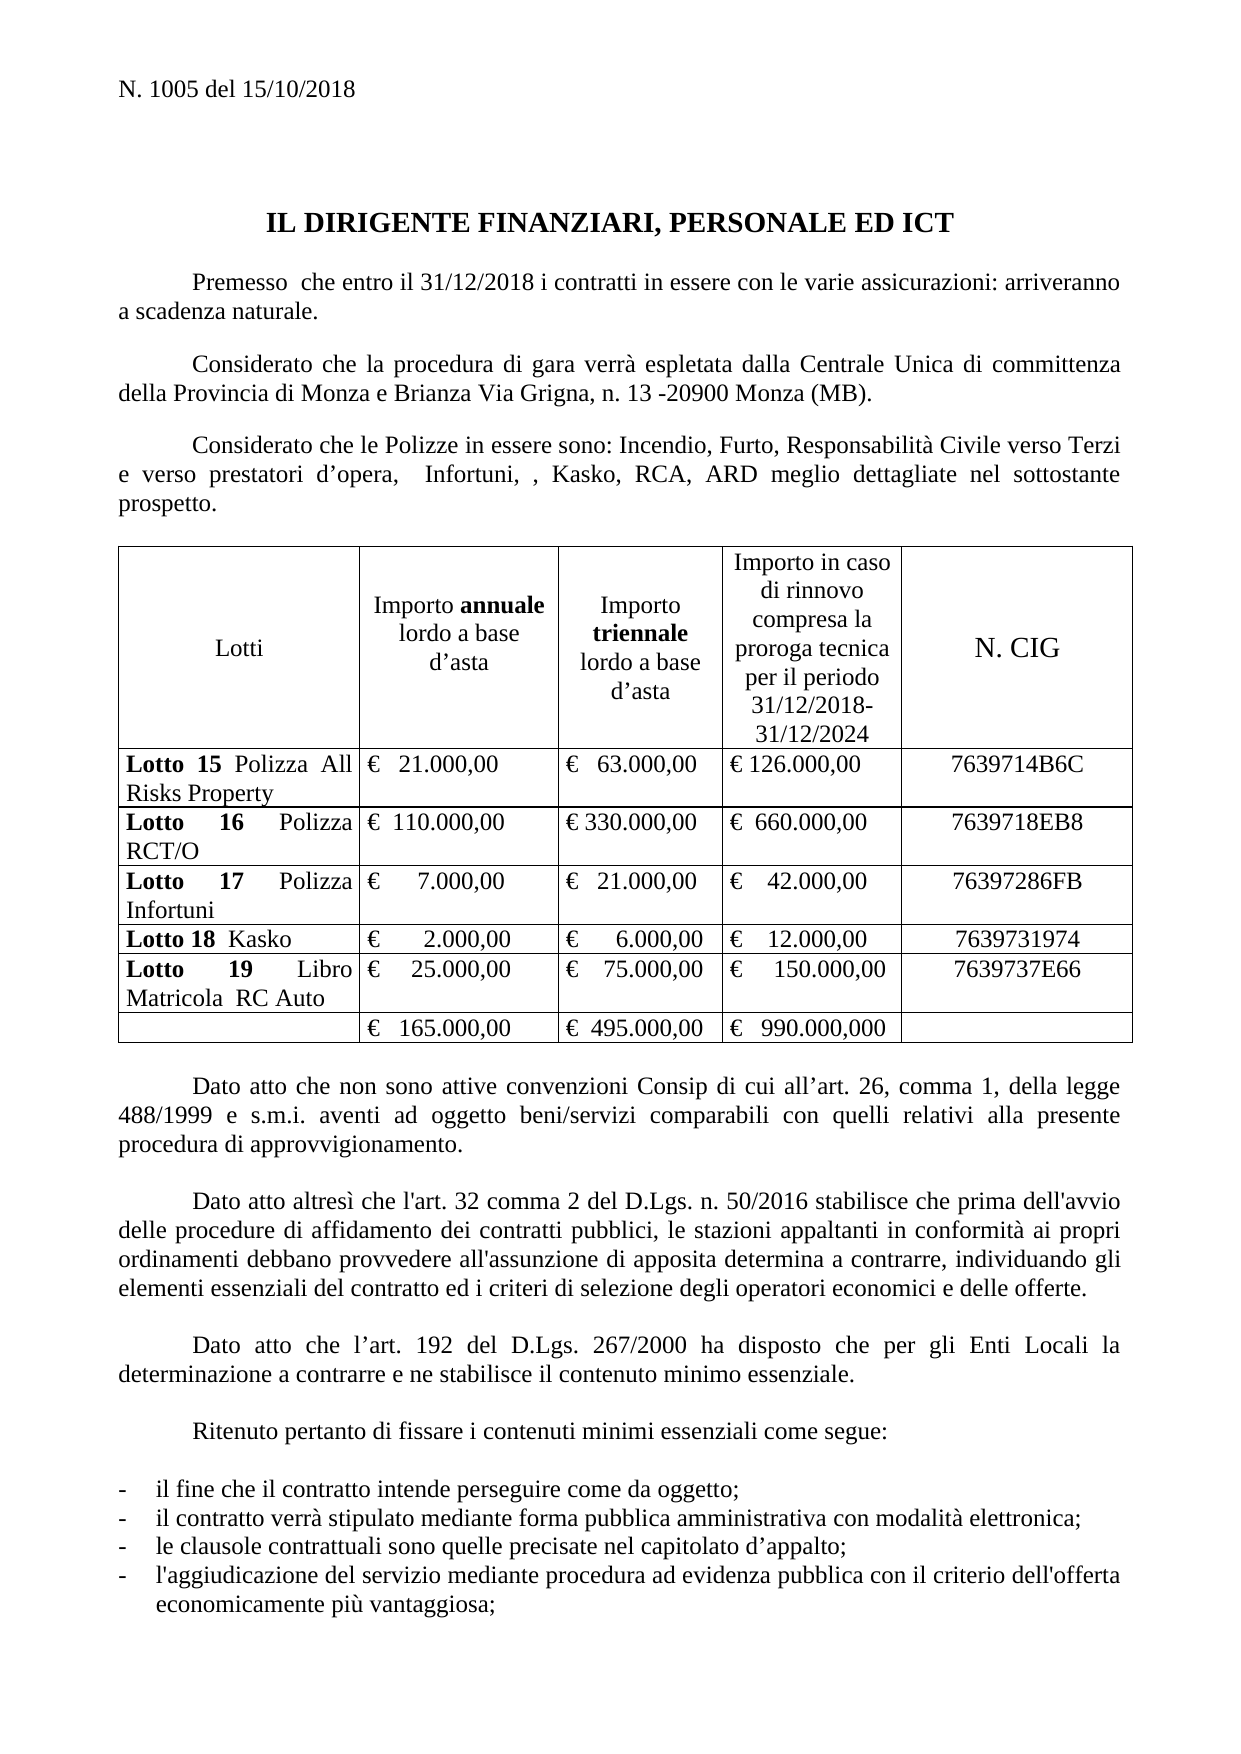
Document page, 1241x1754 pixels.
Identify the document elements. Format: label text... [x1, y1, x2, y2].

table_cell € 495.000,00 [559, 1013, 722, 1042]
table_cell € 990.000,000 [723, 1013, 901, 1042]
list le clausole contrattuali sono quelle precisate nel capitolato d’appalto; [118, 1531, 1122, 1560]
table_cell 7639737E66 [902, 954, 1132, 1012]
table_cell € 75.000,00 [559, 954, 722, 1012]
table_cell Lotto 15 Polizza All Risks Property [119, 749, 359, 806]
table_header Importo in caso di rinnovo compresa la proroga tecnica per il periodo 31/12/2018-31/12/2024 [723, 547, 901, 748]
table_header Importo annuale lordo a base d’asta [360, 547, 558, 748]
table_cell € 660.000,00 [723, 808, 901, 865]
text IL DIRIGENTE FINANZIARI, PERSONALE ED ICT [118, 205, 1122, 239]
text Considerato che le Polizze in essere sono: Incendio, Furto, Responsabilità Civile verso Terzi e verso prestatori d’opera, Infortuni, , Kasko, RCA, ARD meglio dettagliate nel sottostante prospetto. [118, 431, 1122, 517]
table_cell 7639731974 [902, 925, 1132, 953]
table_cell € 63.000,00 [559, 749, 722, 806]
text Dato atto altresì che l'art. 32 comma 2 del D.Lgs. n. 50/2016 stabilisce che prima dell'avvio delle procedure di affidamento dei contratti pubblici, le stazioni appaltanti in conformità ai propri ordinamenti debbano provvedere all'assunzione di apposita determina a contrarre, individuando gli elementi essenziali del contratto ed i criteri di selezione degli operatori economici e delle offerte. [118, 1186, 1122, 1301]
text Premesso che entro il 31/12/2018 i contratti in essere con le varie assicurazioni: arriveranno a scadenza naturale. [118, 267, 1122, 325]
table_header Importo triennale lordo a base d’asta [559, 547, 722, 748]
table_cell Lotto 19 Libro Matricola RC Auto [119, 954, 359, 1012]
table_cell € 165.000,00 [360, 1013, 558, 1042]
list il contratto verrà stipulato mediante forma pubblica amministrativa con modalità elettronica; [118, 1503, 1122, 1531]
list il fine che il contratto intende perseguire come da oggetto; [118, 1474, 1122, 1503]
table_header Lotti [119, 547, 359, 748]
text Considerato che la procedura di gara verrà espletata dalla Centrale Unica di committenza della Provincia di Monza e Brianza Via Grigna, n. 13 -20900 Monza (MB). [118, 349, 1122, 407]
table_cell 7639718EB8 [902, 808, 1132, 865]
table_cell 76397286FB [902, 866, 1132, 923]
table_header N. CIG [902, 547, 1132, 748]
text Ritenuto pertanto di fissare i contenuti minimi essenziali come segue: [118, 1416, 1122, 1445]
list l'aggiudicazione del servizio mediante procedura ad evidenza pubblica con il criterio dell'offerta economicamente più vantaggiosa; [118, 1560, 1122, 1618]
table_cell € 126.000,00 [723, 749, 901, 806]
text Dato atto che l’art. 192 del D.Lgs. 267/2000 ha disposto che per gli Enti Locali la determinazione a contrarre e ne stabilisce il contenuto minimo essenziale. [118, 1330, 1122, 1388]
table_cell € 7.000,00 [360, 866, 558, 923]
table_cell 7639714B6C [902, 749, 1132, 806]
table_cell Lotto 18 Kasko [119, 925, 359, 953]
table_cell [902, 1013, 1132, 1042]
table_cell [119, 1013, 359, 1042]
text Dato atto che non sono attive convenzioni Consip di cui all’art. 26, comma 1, della legge 488/1999 e s.m.i. aventi ad oggetto beni/servizi comparabili con quelli relativi alla presente procedura di approvvigionamento. [118, 1071, 1122, 1158]
table_cell € 150.000,00 [723, 954, 901, 1012]
table_cell € 25.000,00 [360, 954, 558, 1012]
table_cell Lotto 16 Polizza RCT/O [119, 808, 359, 865]
table_cell € 21.000,00 [360, 749, 558, 806]
table_cell € 21.000,00 [559, 866, 722, 923]
table_cell € 12.000,00 [723, 925, 901, 953]
table_cell € 2.000,00 [360, 925, 558, 953]
table_cell € 330.000,00 [559, 808, 722, 865]
table_cell Lotto 17 Polizza Infortuni [119, 866, 359, 923]
table_cell € 42.000,00 [723, 866, 901, 923]
table_cell € 110.000,00 [360, 808, 558, 865]
table_cell € 6.000,00 [559, 925, 722, 953]
